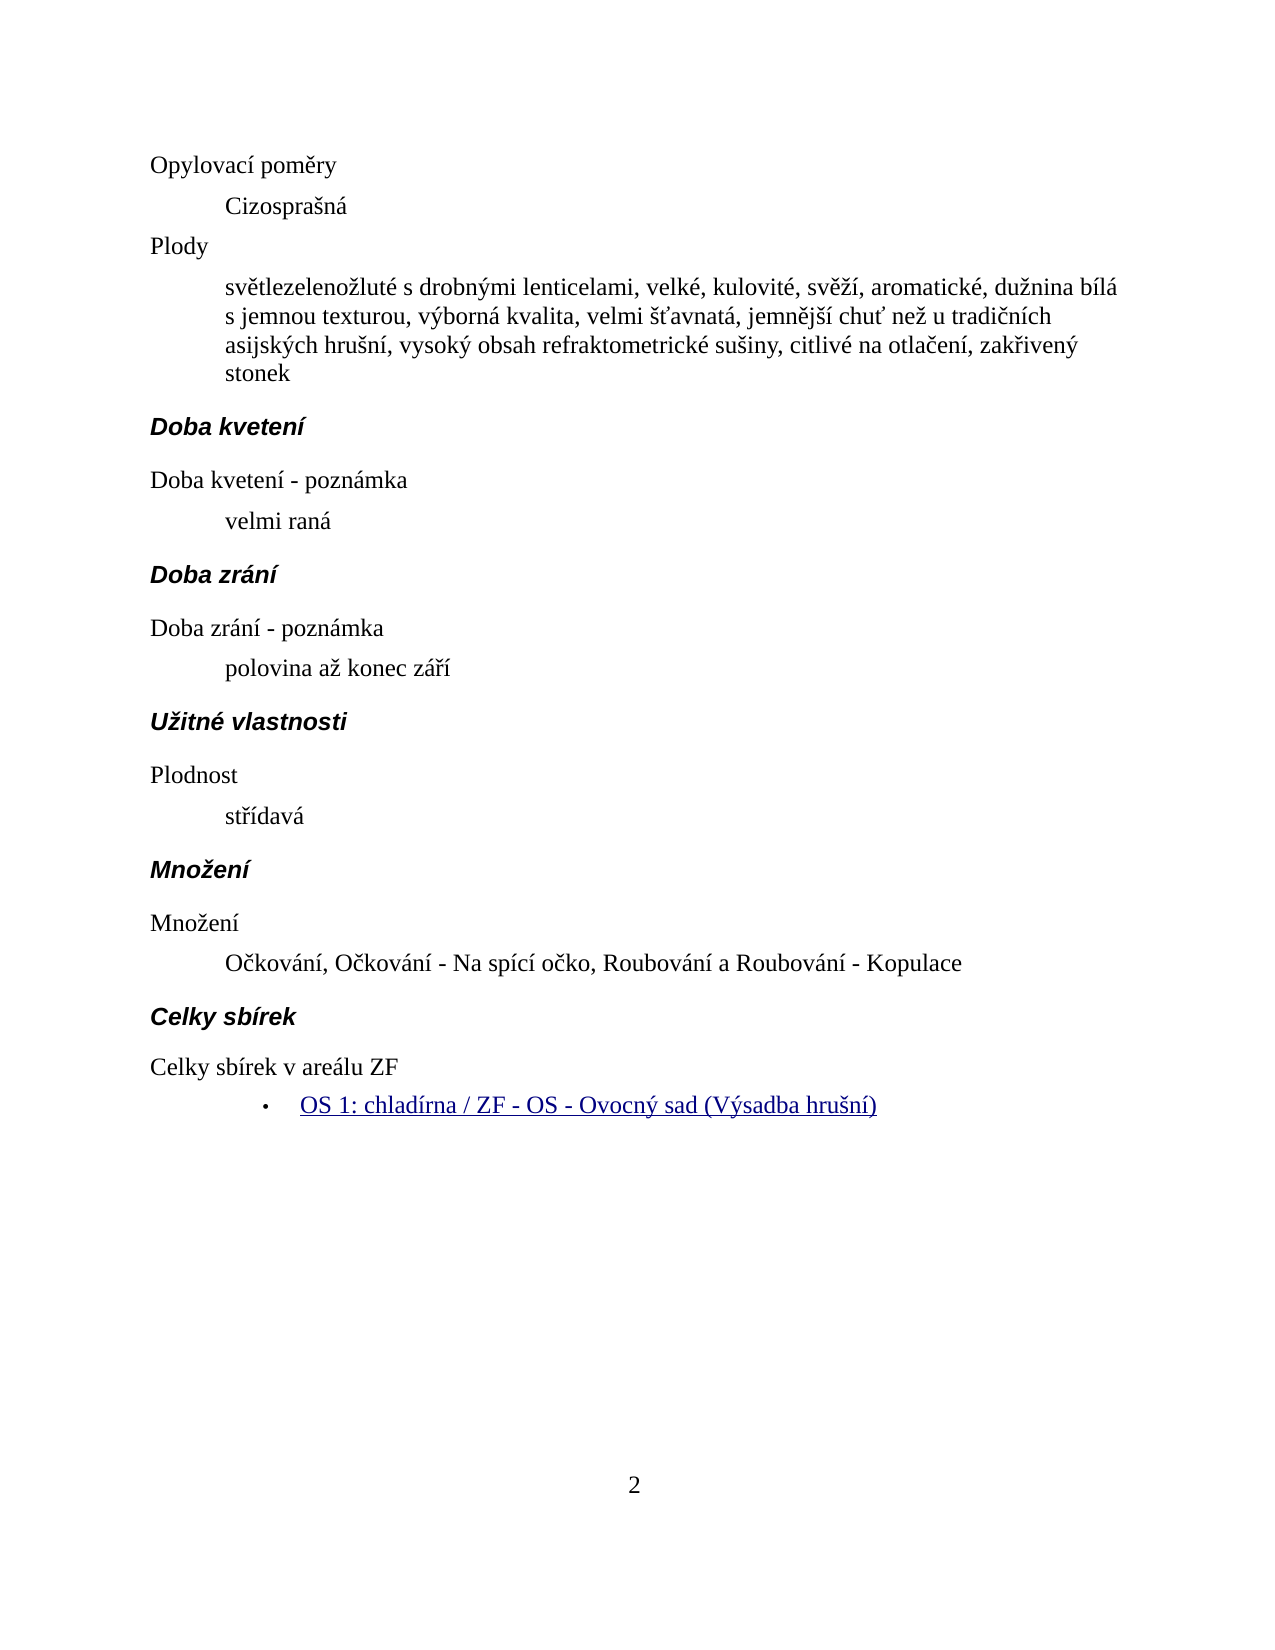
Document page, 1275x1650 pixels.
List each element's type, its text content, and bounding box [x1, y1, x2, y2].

text Cizosprašná [225, 191, 1125, 219]
text polovina až konec září [225, 653, 1125, 682]
subtitle Doba kvetení [150, 412, 1125, 441]
text velmi raná [225, 506, 1125, 535]
subtitle Celky sbírek [150, 1002, 1125, 1031]
text střídavá [225, 801, 1125, 830]
subtitle Množení [150, 855, 1125, 883]
text Celky sbírek v areálu ZF [150, 1052, 1125, 1081]
text Množení [150, 908, 1125, 936]
text světlezelenožluté s drobnými lenticelami, velké, kulovité, svěží, aromatické, dužnina bílá s jemnou texturou, výborná kvalita, velmi šťavnatá, jemnější chuť než u tradičních asijských hrušní, vysoký obsah refraktometrické sušiny, citlivé na otlačení, zakřivený stonek [225, 272, 1125, 387]
text Plody [150, 231, 1125, 260]
text Doba kvetení - poznámka [150, 465, 1125, 494]
text Doba zrání - poznámka [150, 613, 1125, 641]
subtitle Doba zrání [150, 560, 1125, 588]
text Plodnost [150, 760, 1125, 789]
list OS 1: chladírna / ZF - OS - Ovocný sad (Výsadba hrušní) [262, 1090, 1125, 1119]
text Očkování, Očkování - Na spící očko, Roubování a Roubování - Kopulace [225, 948, 1125, 977]
subtitle Užitné vlastnosti [150, 707, 1125, 736]
text Opylovací poměry [150, 150, 1125, 179]
